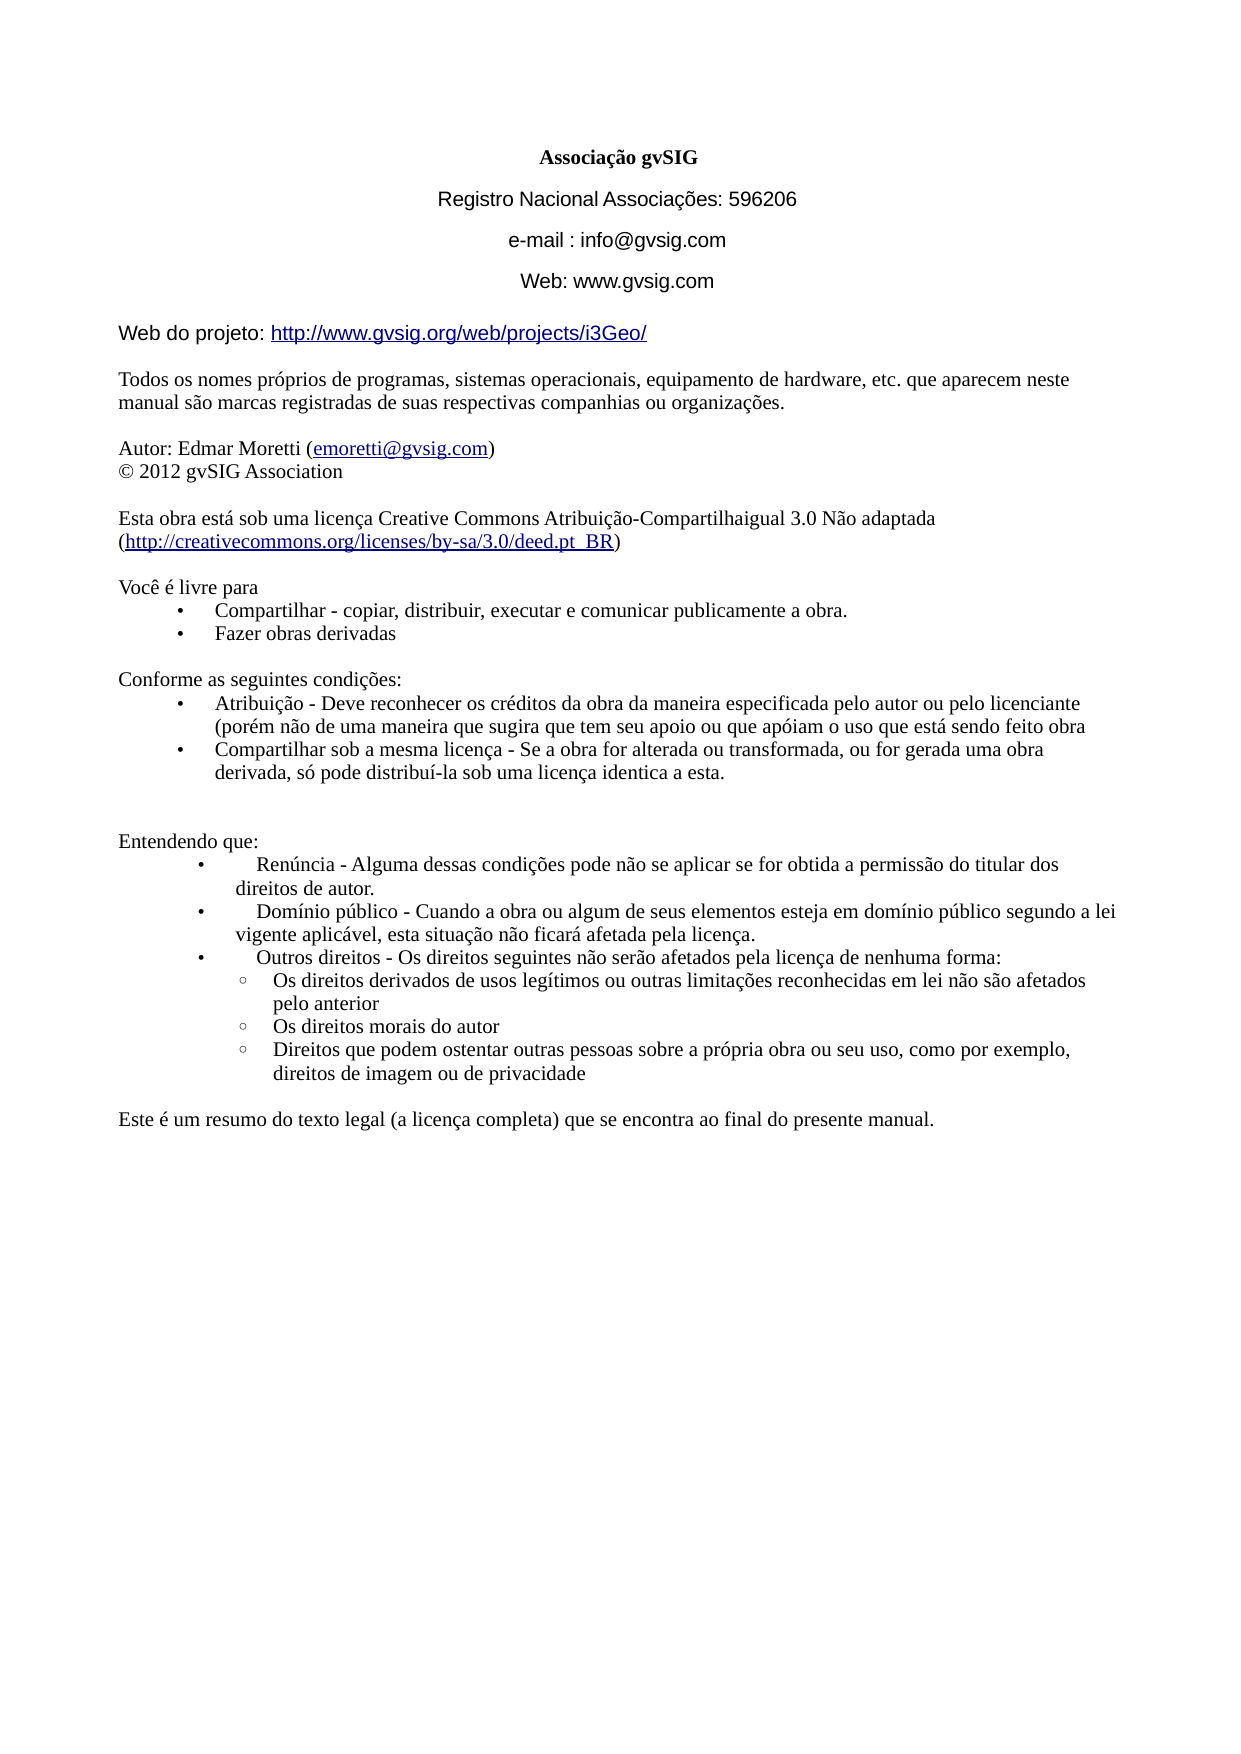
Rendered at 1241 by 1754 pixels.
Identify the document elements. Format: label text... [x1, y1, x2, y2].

text Entendendo que: [118, 830, 1122, 853]
text Você é livre para [118, 576, 1122, 599]
table_header Associação gvSIG [120, 146, 1117, 182]
text Todos os nomes próprios de programas, sistemas operacionais, equipamento de hardware, etc. que aparecem neste manual são marcas registradas de suas respectivas companhias ou organizações. [118, 368, 1122, 414]
text Web do projeto: http://www.gvsig.org/web/projects/i3Geo/ [118, 321, 1122, 344]
list Renúncia - Alguma dessas condições pode não se aplicar se for obtida a permissão do titular dos direitos de autor. [198, 853, 1122, 899]
list Fazer obras derivadas [177, 622, 1122, 645]
list Compartilhar sob a mesma licença - Se a obra for alterada ou transformada, ou for gerada uma obra derivada, só pode distribuí-la sob uma licença identica a esta. [177, 738, 1122, 784]
table_cell Registro Nacional Associações: 596206 e-mail : info@gvsig.com Web: www.gvsig.com [120, 182, 1117, 293]
text Esta obra está sob uma licença Creative Commons Atribuição-Compartilhaigual 3.0 Não adaptada (http://creativecommons.org/licenses/by-sa/3.0/deed.pt_BR) [118, 506, 1122, 553]
text Este é um resumo do texto legal (a licença completa) que se encontra ao final do presente manual. [118, 1108, 1122, 1131]
text Autor: Edmar Moretti (emoretti@gvsig.com) [118, 437, 1122, 460]
text Conforme as seguintes condições: [118, 668, 1122, 691]
list Os direitos derivados de usos legítimos ou outras limitações reconhecidas em lei não são afetados pelo anterior [235, 969, 1122, 1015]
list Domínio público - Cuando a obra ou algum de seus elementos esteja em domínio público segundo a lei vigente aplicável, esta situação não ficará afetada pela licença. [198, 899, 1122, 946]
list Direitos que podem ostentar outras pessoas sobre a própria obra ou seu uso, como por exemplo, direitos de imagem ou de privacidade [235, 1038, 1122, 1084]
text © 2012 gvSIG Association [118, 460, 1122, 483]
list Outros direitos - Os direitos seguintes não serão afetados pela licença de nenhuma forma: [198, 946, 1122, 969]
list Os direitos morais do autor [235, 1015, 1122, 1038]
list Compartilhar - copiar, distribuir, executar e comunicar publicamente a obra. [177, 599, 1122, 622]
list Atribuição - Deve reconhecer os créditos da obra da maneira especificada pelo autor ou pelo licenciante (porém não de uma maneira que sugira que tem seu apoio ou que apóiam o uso que está sendo feito obra [177, 691, 1122, 738]
